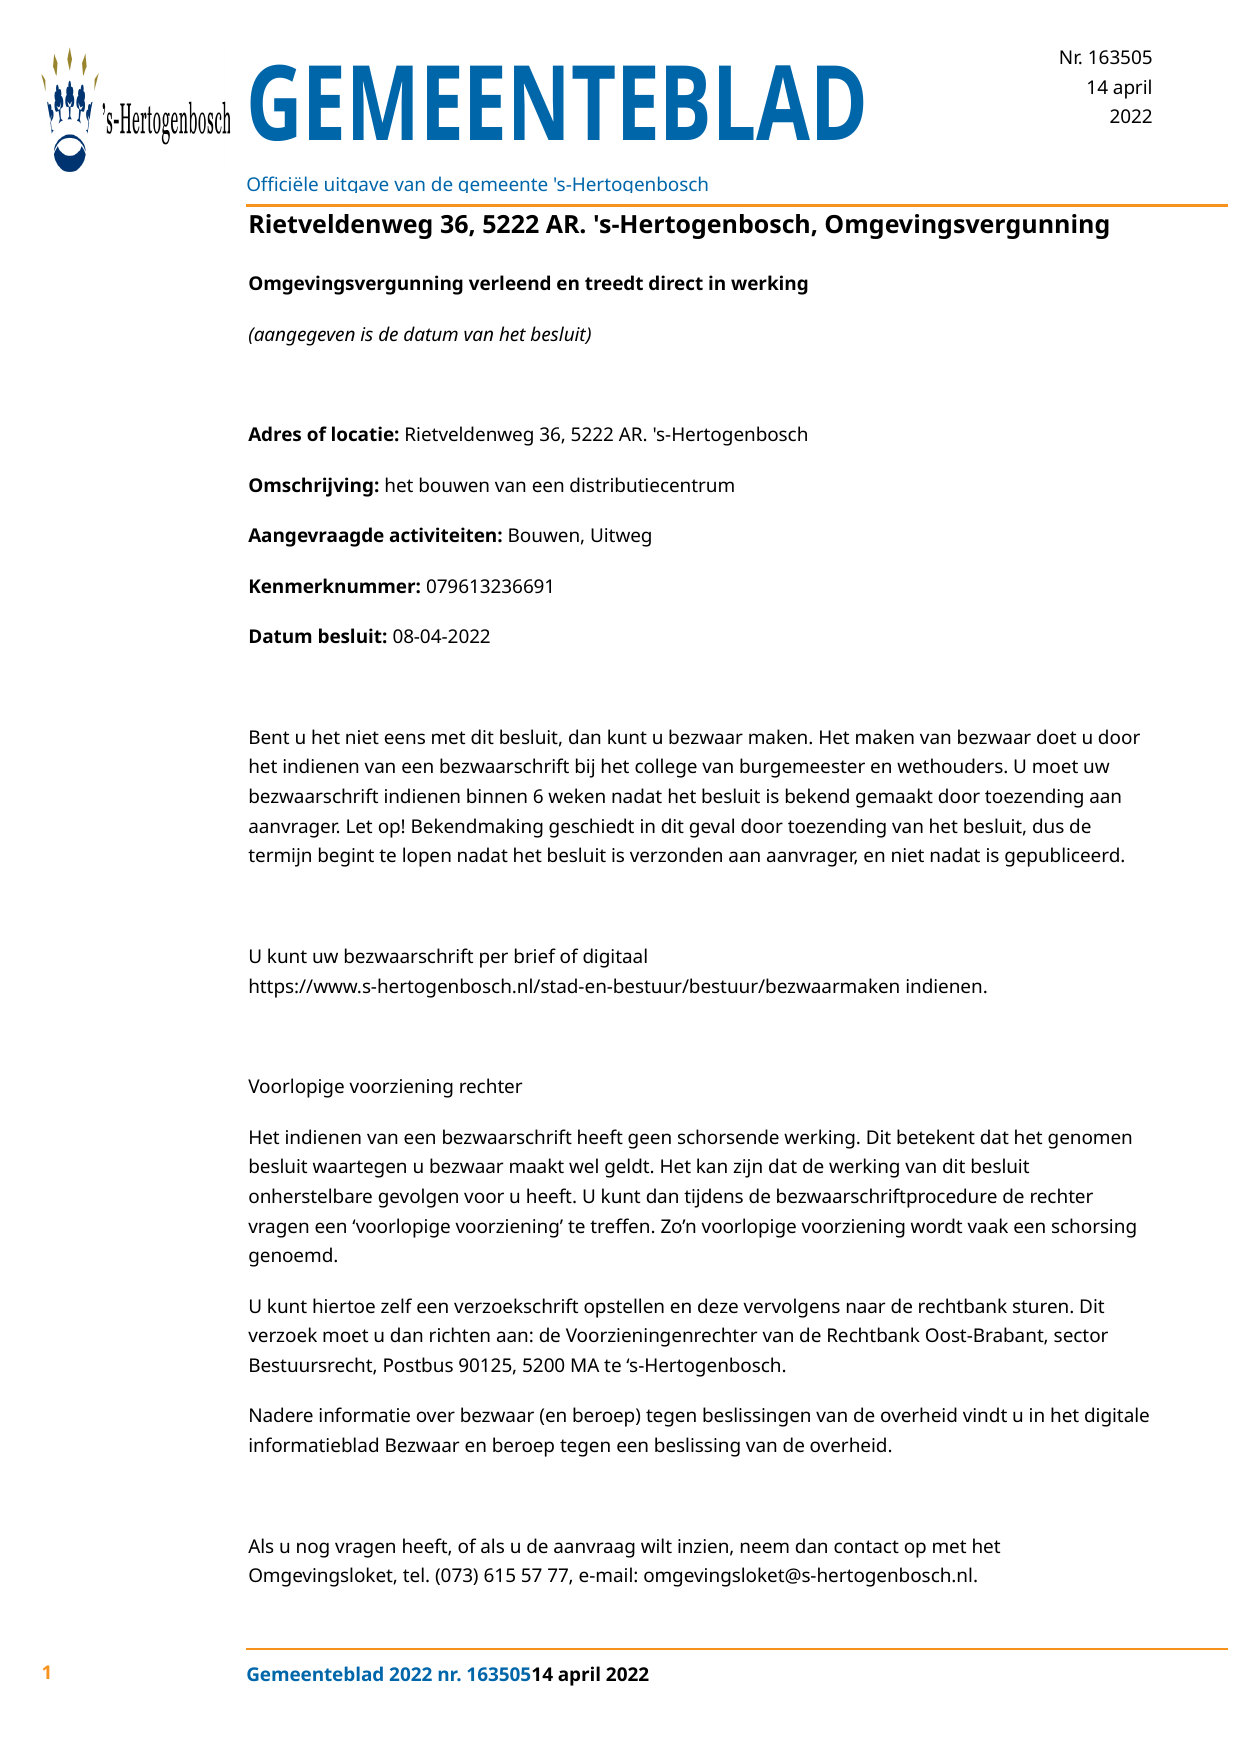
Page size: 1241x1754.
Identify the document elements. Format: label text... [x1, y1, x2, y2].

text Omschrijving: het bouwen van een distributiecentrum [248, 472, 1152, 498]
text (aangegeven is de datum van het besluit) [248, 321, 1152, 346]
text Aangevraagde activiteiten: Bouwen, Uitweg [248, 522, 1152, 548]
text Het indienen van een bezwaarschrift heeft geen schorsende werking. Dit betekent dat het genomen besluit waartegen u bezwaar maakt wel geldt. Het kan zijn dat de werking van dit besluit onherstelbare gevolgen voor u heeft. U kunt dan tijdens de bezwaarschriftprocedure de rechter vragen een ‘voorlopige voorziening’ te treffen. Zo’n voorlopige voorziening wordt vaak een schorsing genoemd. [248, 1124, 1152, 1268]
text Datum besluit: 08-04-2022 [248, 623, 1152, 649]
text Bent u het niet eens met dit besluit, dan kunt u bezwaar maken. Het maken van bezwaar doet u door het indienen van een bezwaarschrift bij het college van burgemeester en wethouders. U moet uw bezwaarschrift indienen binnen 6 weken nadat het besluit is bekend gemaakt door toezending aan aanvrager. Let op! Bekendmaking geschiedt in dit geval door toezending van het besluit, dus de termijn begint te lopen nadat het besluit is verzonden aan aanvrager, en niet nadat is gepubliceerd. [248, 724, 1152, 868]
text Omgevingsvergunning verleend en treedt direct in werking [248, 270, 1152, 296]
picture [41, 47, 231, 172]
text U kunt hiertoe zelf een verzoekschrift opstellen en deze vervolgens naar de rechtbank sturen. Dit verzoek moet u dan richten aan: de Voorzieningenrechter van de Rechtbank Oost-Brabant, sector Bestuursrecht, Postbus 90125, 5200 MA te ‘s-Hertogenbosch. [248, 1293, 1152, 1378]
text Kenmerknummer: 079613236691 [248, 573, 1152, 598]
text U kunt uw bezwaarschrift per brief of digitaal https://www.s-hertogenbosch.nl/stad-en-bestuur/bestuur/bezwaarmaken indienen. [248, 943, 1152, 998]
text Als u nog vragen heeft, of als u de aanvraag wilt inzien, neem dan contact op met het Omgevingsloket, tel. (073) 615 57 77, e-mail: omgevingsloket@s-hertogenbosch.nl. [248, 1533, 1152, 1588]
text Adres of locatie: Rietveldenweg 36, 5222 AR. 's-Hertogenbosch [248, 422, 1152, 447]
text Voorlopige voorziening rechter [248, 1074, 1152, 1099]
text Nadere informatie over bezwaar (en beroep) tegen beslissingen van de overheid vindt u in het digitale informatieblad Bezwaar en beroep tegen een beslissing van de overheid. [248, 1402, 1152, 1458]
text Rietveldenweg 36, 5222 AR. 's-Hertogenbosch, Omgevingsvergunning [248, 207, 1152, 241]
